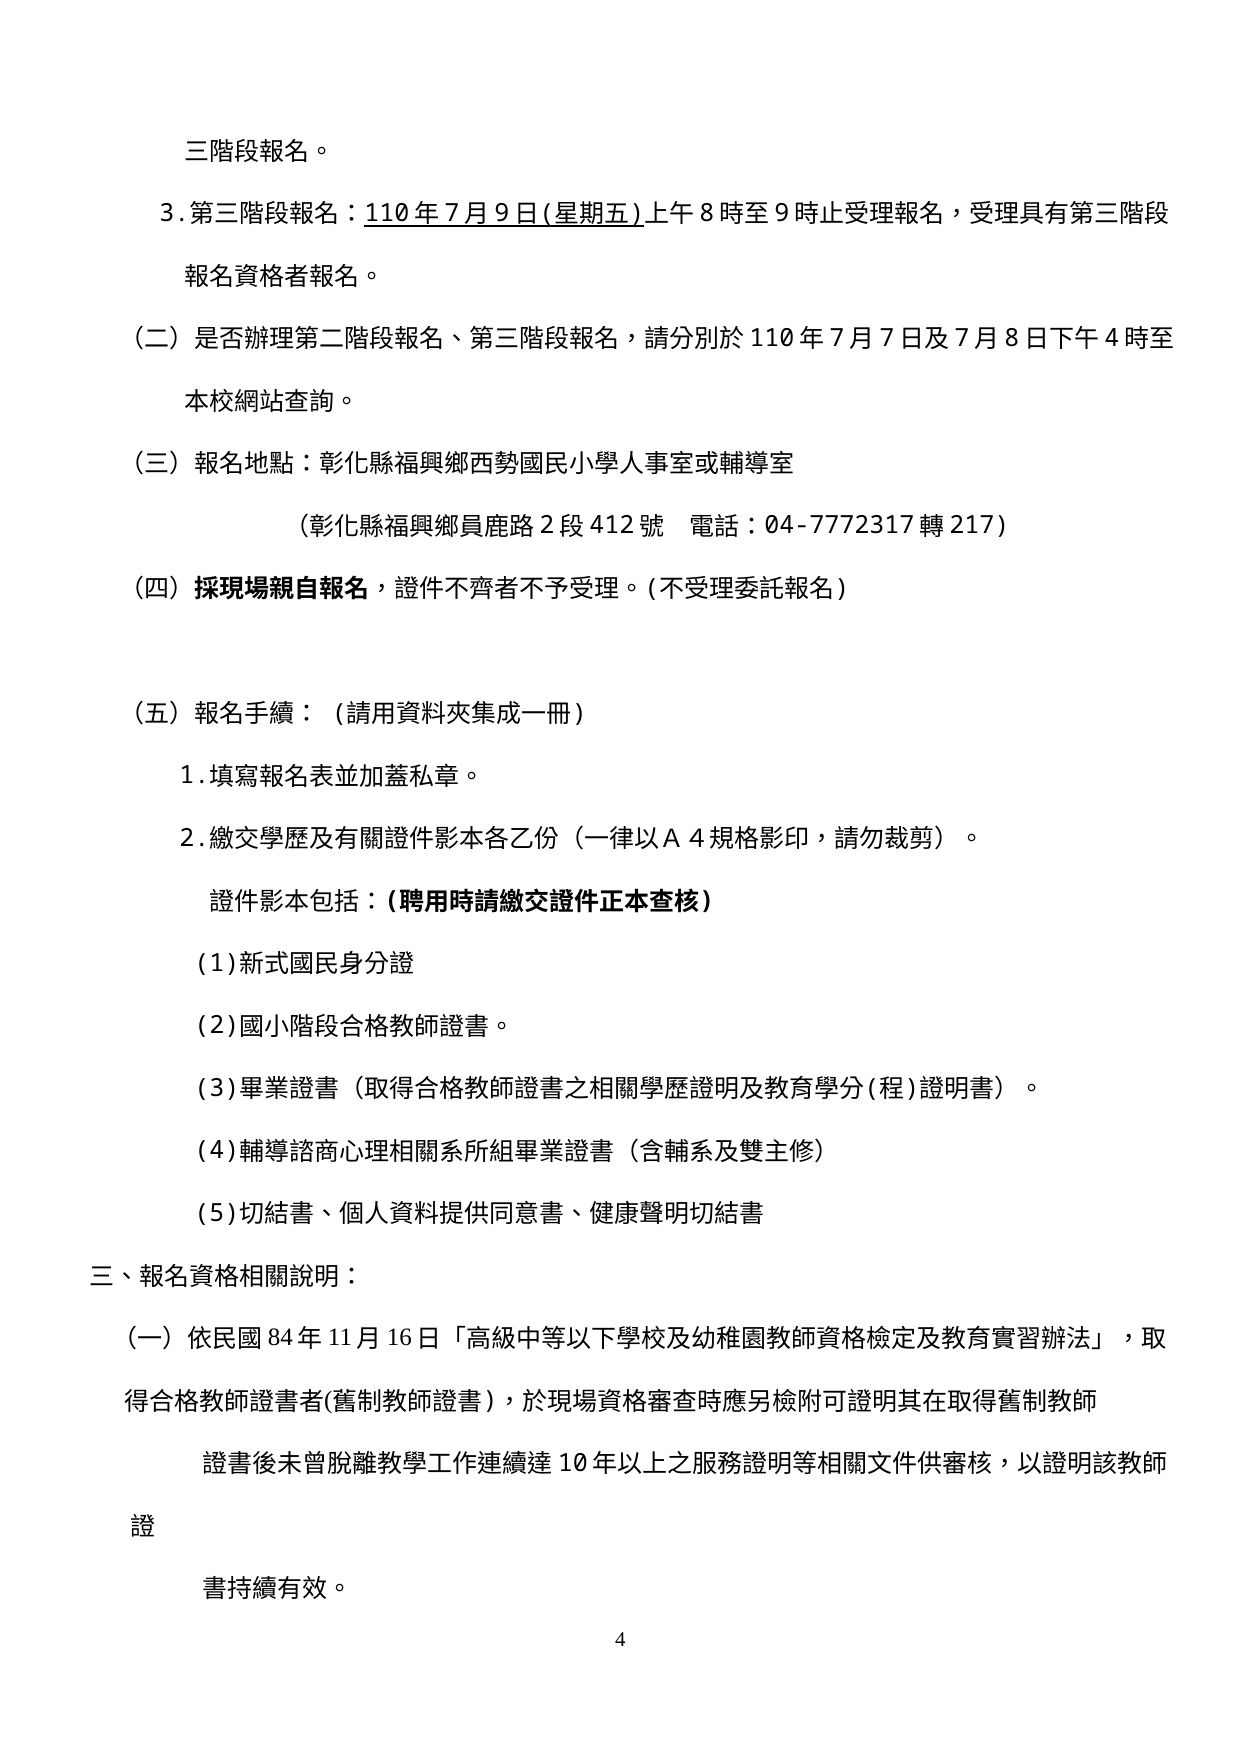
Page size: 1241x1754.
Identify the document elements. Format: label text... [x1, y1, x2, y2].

text (5)切結書、個人資料提供同意書、健康聲明切結書 [59, 1170, 1181, 1233]
text (3)畢業證書（取得合格教師證書之相關學歷證明及教育學分(程)證明書）。 [59, 1045, 1181, 1108]
text 得合格教師證書者(舊制教師證書)，於現場資格審查時應另檢附可證明其在取得舊制教師 [68, 1358, 1181, 1420]
text 三、報名資格相關說明： [59, 1233, 1181, 1295]
text (2)國小階段合格教師證書。 [59, 983, 1181, 1045]
text （二）是否辦理第二階段報名、第三階段報名，請分別於110年7月7日及7月8日下午4時至本校網站查詢。 [59, 295, 1181, 420]
text (1)新式國民身分證 [59, 920, 1181, 983]
text 證件影本包括：(聘用時請繳交證件正本查核) [59, 858, 1181, 920]
text 書持續有效。 [68, 1545, 1181, 1608]
text （四）採現場親自報名，證件不齊者不予受理。(不受理委託報名) [59, 545, 1181, 608]
text （五）報名手續： (請用資料夾集成一冊) [59, 670, 1181, 733]
text （三）報名地點：彰化縣福興鄉西勢國民小學人事室或輔導室 [59, 420, 1181, 483]
text (4)輔導諮商心理相關系所組畢業證書（含輔系及雙主修） [59, 1108, 1181, 1170]
text （彰化縣福興鄉員鹿路2段412號 電話：04-7772317轉217) [59, 483, 1181, 545]
text 三階段報名。 [159, 108, 1181, 170]
text 2.繳交學歷及有關證件影本各乙份（一律以Ａ４規格影印，請勿裁剪）。 [59, 795, 1181, 858]
text （一）依民國84年11月16日「高級中等以下學校及幼稚園教師資格檢定及教育實習辦法」，取 [68, 1295, 1181, 1358]
text 1.填寫報名表並加蓋私章。 [59, 733, 1181, 795]
text 證書後未曾脫離教學工作連續達10年以上之服務證明等相關文件供審核，以證明該教師證 [68, 1420, 1181, 1545]
text 3.第三階段報名：110年7月9日(星期五)上午8時至9時止受理報名，受理具有第三階段報名資格者報名。 [159, 170, 1181, 295]
